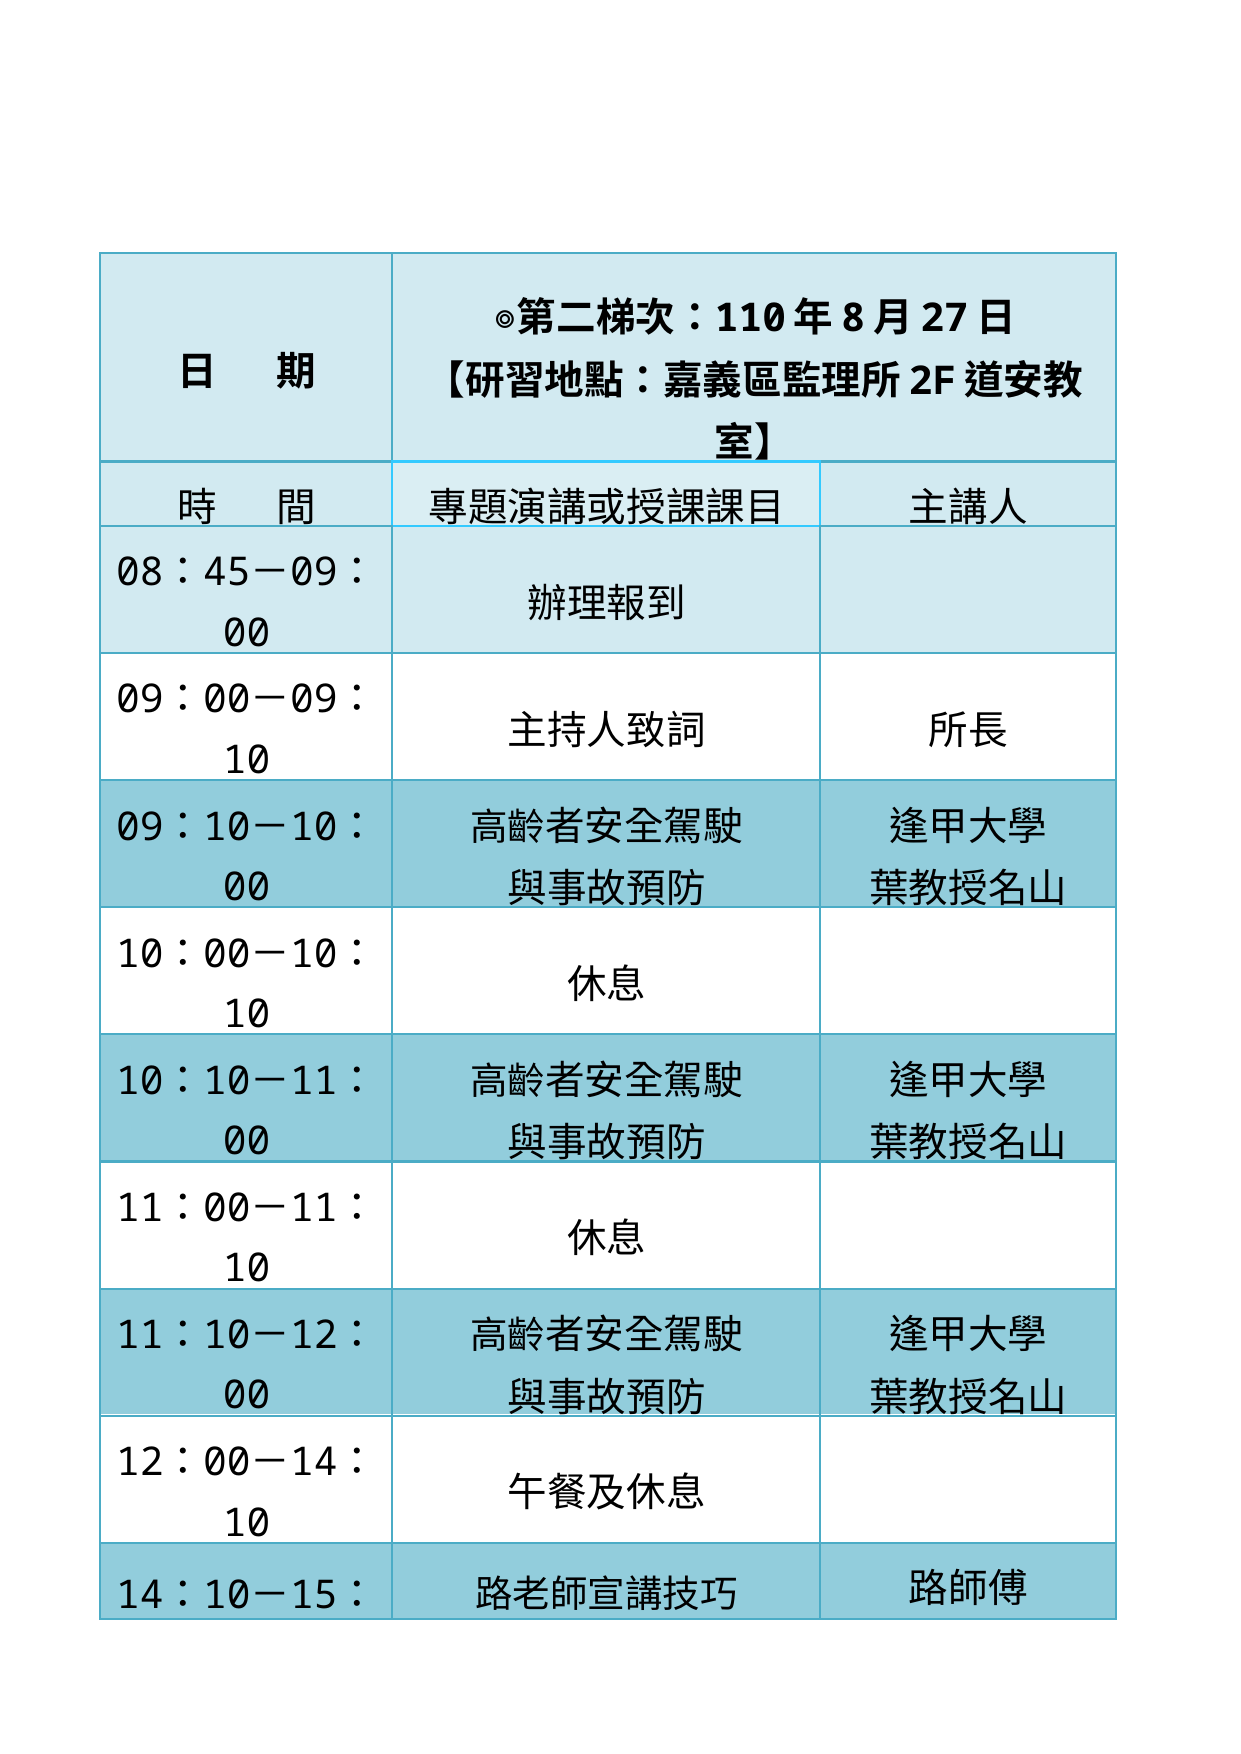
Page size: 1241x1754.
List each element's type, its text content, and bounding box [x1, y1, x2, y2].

table_cell [821, 1163, 1115, 1287]
table_cell [821, 1417, 1115, 1542]
table_cell 休息 [393, 1163, 819, 1287]
table_cell 專題演講或授課課目 [393, 463, 819, 525]
table_cell 休息 [393, 908, 819, 1033]
table_cell 所長 [821, 654, 1115, 779]
table_cell 14：10－15： [101, 1544, 391, 1618]
table_cell [821, 527, 1115, 652]
table_cell 12：00－14：10 [101, 1417, 391, 1542]
table_cell 09：10－10：00 [101, 781, 391, 906]
table_cell 高齡者安全駕駛 與事故預防 [393, 781, 819, 906]
table_cell 辦理報到 [393, 527, 819, 652]
table_cell 高齡者安全駕駛 與事故預防 [393, 1290, 819, 1414]
table_cell 路師傅 [821, 1544, 1115, 1618]
table_cell 高齡者安全駕駛 與事故預防 [393, 1035, 819, 1160]
table_cell [821, 908, 1115, 1033]
table_cell 時 間 [101, 463, 391, 525]
table_cell 08：45－09：00 [101, 527, 391, 652]
table_header ◎第二梯次：110年8月27日 【研習地點：嘉義區監理所2F道安教室】 [393, 254, 1115, 460]
table_cell 10：10－11：00 [101, 1035, 391, 1160]
table_cell 午餐及休息 [393, 1417, 819, 1542]
table_cell 主講人 [821, 463, 1115, 525]
table_cell 路老師宣講技巧 [393, 1544, 819, 1618]
table_cell 11：00－11：10 [101, 1163, 391, 1287]
table_header 日 期 [101, 254, 391, 460]
table_cell 逢甲大學 葉教授名山 [821, 1290, 1115, 1414]
table_cell 逢甲大學 葉教授名山 [821, 1035, 1115, 1160]
table_cell 主持人致詞 [393, 654, 819, 779]
table_cell 逢甲大學 葉教授名山 [821, 781, 1115, 906]
table_cell 10：00－10：10 [101, 908, 391, 1033]
table_cell 11：10－12：00 [101, 1290, 391, 1414]
table_cell 09：00－09：10 [101, 654, 391, 779]
